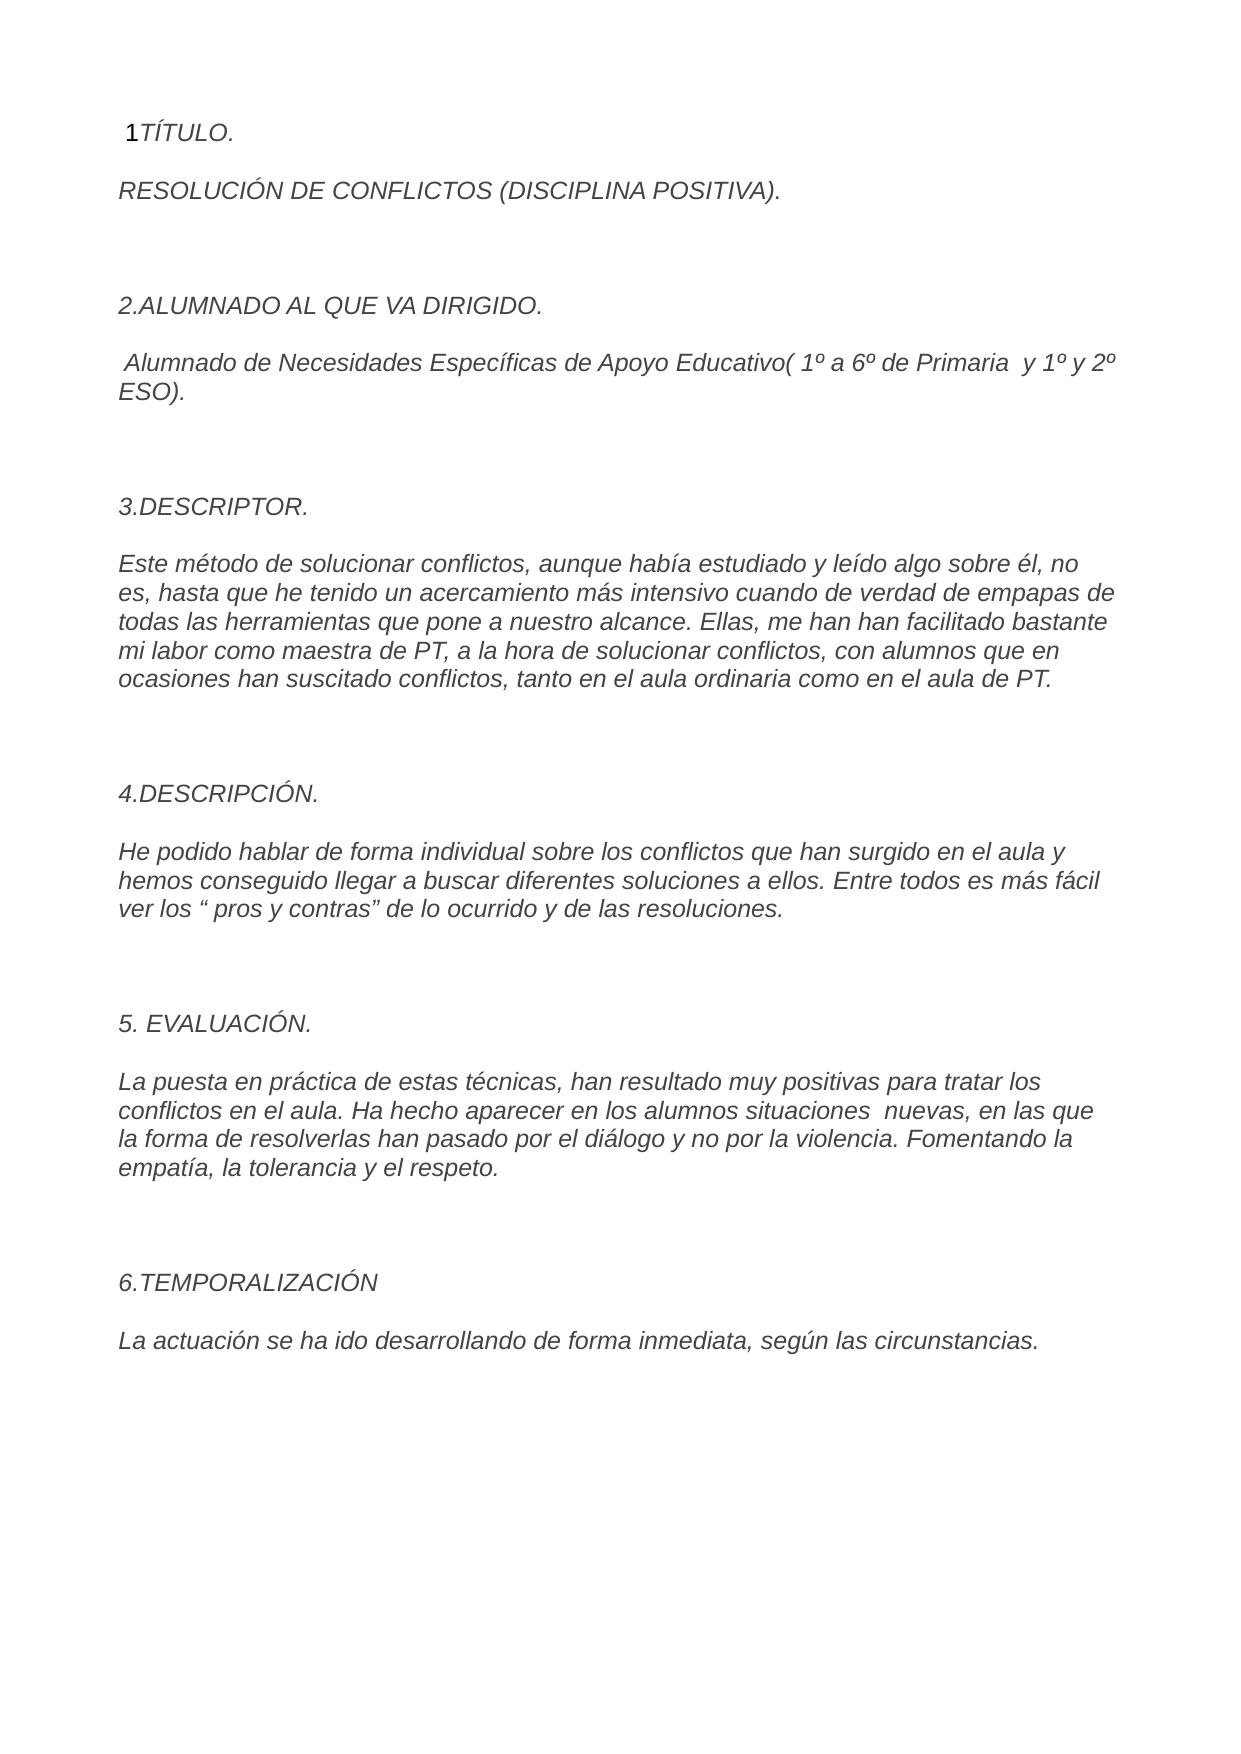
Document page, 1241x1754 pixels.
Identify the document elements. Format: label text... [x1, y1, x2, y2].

text 4.DESCRIPCIÓN. [118, 779, 1122, 808]
text 1TÍTULO. [118, 118, 1122, 147]
text He podido hablar de forma individual sobre los conflictos que han surgido en el aula y hemos conseguido llegar a buscar diferentes soluciones a ellos. Entre todos es más fácil ver los “ pros y contras” de lo ocurrido y de las resoluciones. [118, 837, 1122, 923]
text La actuación se ha ido desarrollando de forma inmediata, según las circunstancias. [118, 1326, 1122, 1354]
text RESOLUCIÓN DE CONFLICTOS (DISCIPLINA POSITIVA). [118, 176, 1122, 204]
text Alumnado de Necesidades Específicas de Apoyo Educativo( 1º a 6º de Primaria y 1º y 2º ESO). [118, 348, 1122, 406]
text 6.TEMPORALIZACIÓN [118, 1268, 1122, 1297]
text 5. EVALUACIÓN. [118, 1009, 1122, 1038]
text Este método de solucionar conflictos, aunque había estudiado y leído algo sobre él, no es, hasta que he tenido un acercamiento más intensivo cuando de verdad de empapas de todas las herramientas que pone a nuestro alcance. Ellas, me han han facilitado bastante mi labor como maestra de PT, a la hora de solucionar conflictos, con alumnos que en ocasiones han suscitado conflictos, tanto en el aula ordinaria como en el aula de PT. [118, 549, 1122, 693]
text La puesta en práctica de estas técnicas, han resultado muy positivas para tratar los conflictos en el aula. Ha hecho aparecer en los alumnos situaciones nuevas, en las que la forma de resolverlas han pasado por el diálogo y no por la violencia. Fomentando la empatía, la tolerancia y el respeto. [118, 1067, 1122, 1182]
text 2.ALUMNADO AL QUE VA DIRIGIDO. [118, 291, 1122, 319]
text 3.DESCRIPTOR. [118, 492, 1122, 521]
